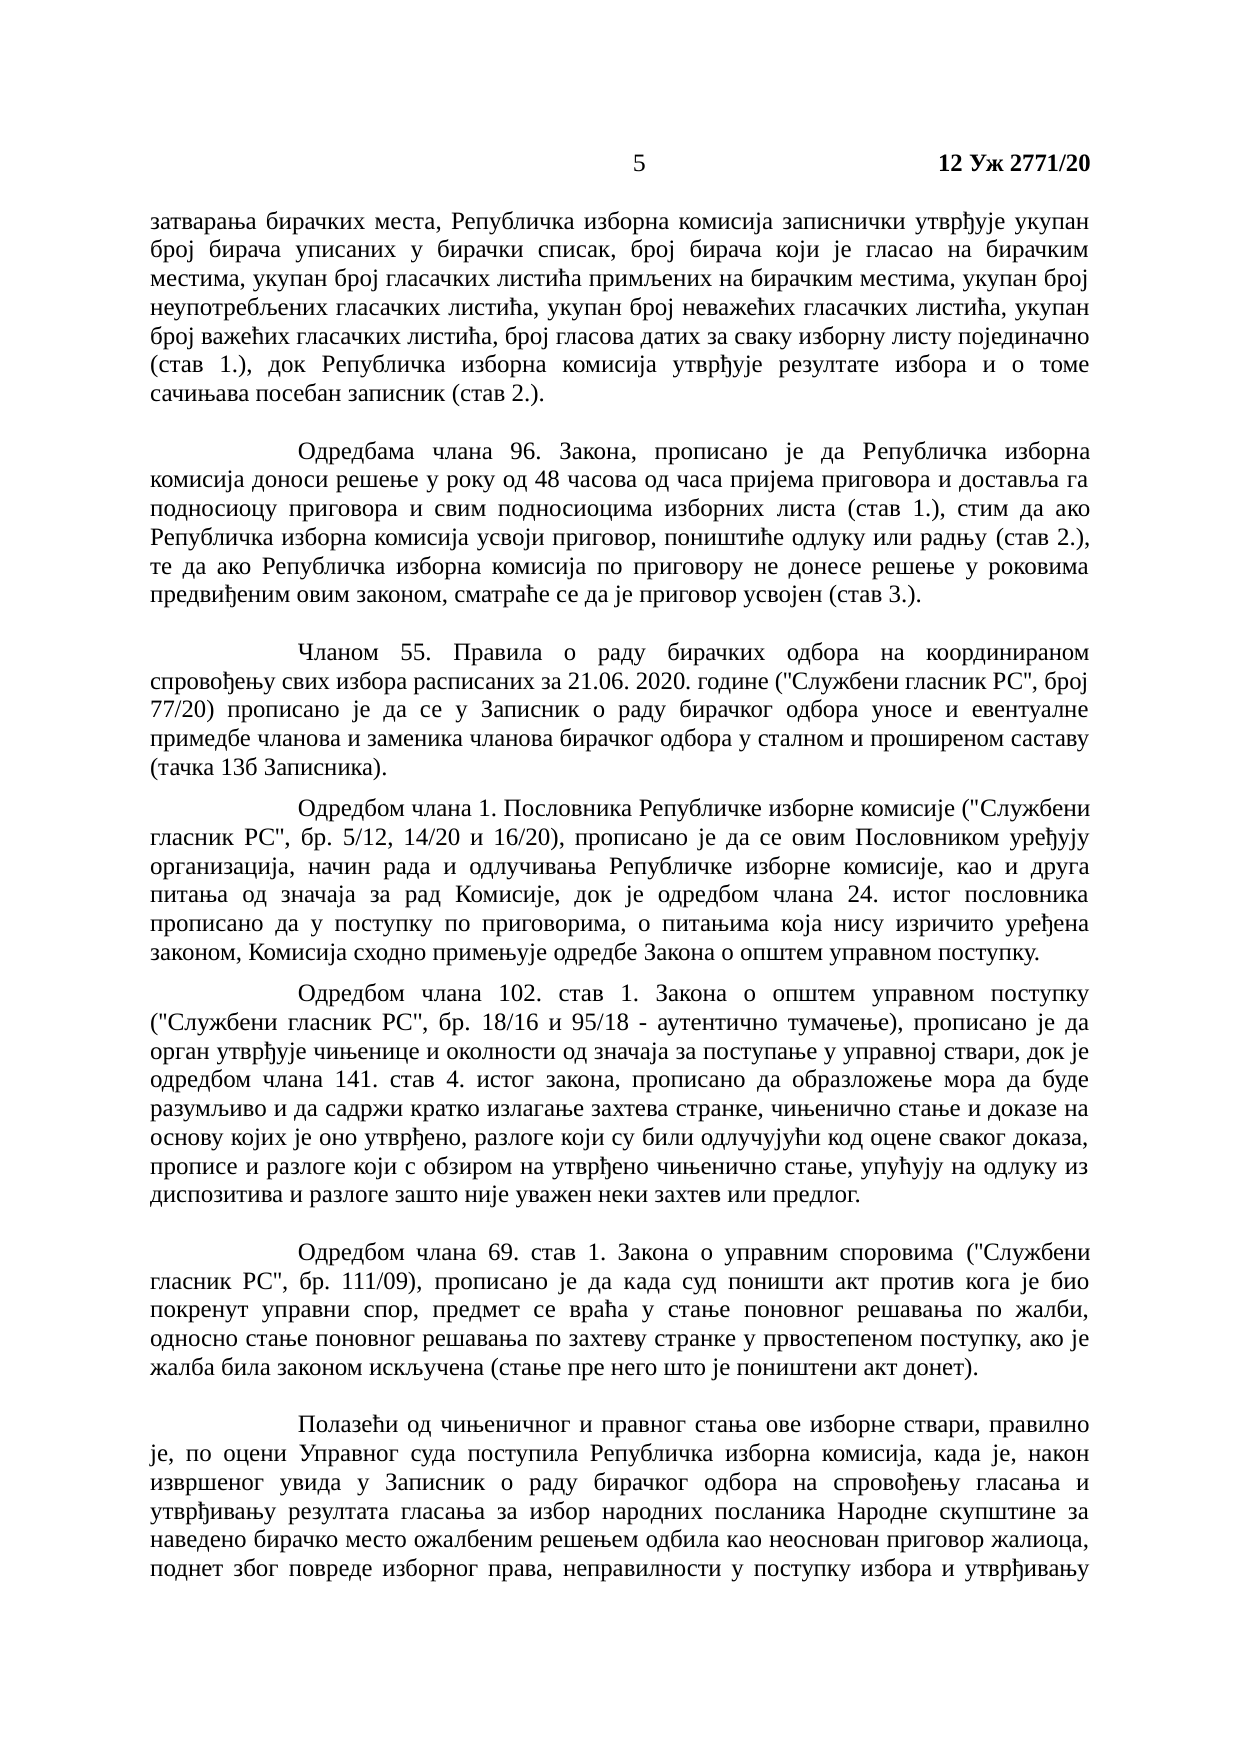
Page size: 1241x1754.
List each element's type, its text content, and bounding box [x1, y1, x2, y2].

text Полазећи од чињеничног и правног стања ове изборне ствари, правилно је, по оцени Управног суда поступила Републичка изборна комисија, када је, након извршеног увида у Записник о раду бирачког одбора на спровођењу гласања и утврђивању резултата гласања за избор народних посланика Народне скупштине за наведено бирачко место ожалбеним решењем одбила као неоснован приговор жалиоца, поднет због повреде изборног права, неправилности у поступку избора и утврђивању [150, 1381, 1090, 1582]
text затварања бирачких места, Републичка изборна комисија записнички утврђује укупан број бирача уписаних у бирачки списак, број бирача који је гласао на бирачким местима, укупан број гласачких листића примљених на бирачким местима, укупан број неупотребљених гласачких листића, укупан број неважећих гласачких листића, укупан број важећих гласачких листића, број гласова датих за сваку изборну листу појединачно (став 1.), док Републичка изборна комисија утврђује резултате избора и о томе сачињава посебан записник (став 2.). [150, 206, 1090, 407]
text Одредбама члана 96. Закона, прописано је да Републичка изборна комисија доноси решење у року од 48 часова од часа пријема приговора и доставља га подносиоцу приговора и свим подносиоцима изборних листа (став 1.), стим да ако Републичка изборна комисија усвоји приговор, поништиће одлуку или радњу (став 2.), те да ако Републичка изборна комисија по приговору не донесе решење у роковима предвиђеним овим законом, сматраће се да је приговор усвојен (став 3.). [150, 436, 1090, 608]
text Одредбом члана 69. став 1. Закона о управним споровима (''Службени гласник РС'', бр. 111/09), прописано је да када суд поништи акт против кога је био покренут управни спор, предмет се враћа у стање поновног решавања по жалби, односно стање поновног решавања по захтеву странке у првостепеном поступку, ако је жалба била законом искључена (стање пре него што је поништени акт донет). [150, 1237, 1090, 1381]
text Одредбом члана 102. став 1. Закона о општем управном поступку (''Службени гласник РС'', бр. 18/16 и 95/18 - аутентично тумачење), прописано је да орган утврђује чињенице и околности од значаја за поступање у управној ствари, док је одредбом члана 141. став 4. истог закона, прописано да образложење мора да буде разумљиво и да садржи кратко излагање захтева странке, чињенично стање и доказе на основу којих је оно утврђено, разлоге који су били одлучујући код оцене сваког доказа, прописе и разлоге који с обзиром на утврђено чињенично стање, упућују на одлуку из диспозитива и разлоге зашто није уважен неки захтев или предлог. [150, 978, 1090, 1208]
text Чланом 55. Правила о раду бирачких одбора на координираном спровођењу свих избора расписаних за 21.06. 2020. године (''Службени гласник РС'', број 77/20) прописано је да се у Записник о раду бирачког одбора уносе и евентуалне примедбе чланова и заменика чланова бирачког одбора у сталном и проширеном саставу (тачка 13б Записника). [150, 637, 1090, 781]
text Одредбом члана 1. Пословника Републичке изборне комисије (''Службени гласник РС'', бр. 5/12, 14/20 и 16/20), прописано је да се овим Пословником уређују организација, начин рада и одлучивања Републичке изборне комисије, као и друга питања од значаја за рад Комисије, док је одредбом члана 24. истог пословника прописано да у поступку по приговорима, о питањима која нису изричито уређена законом, Комисија сходно примењује одредбе Закона о општем управном поступку. [150, 793, 1090, 966]
